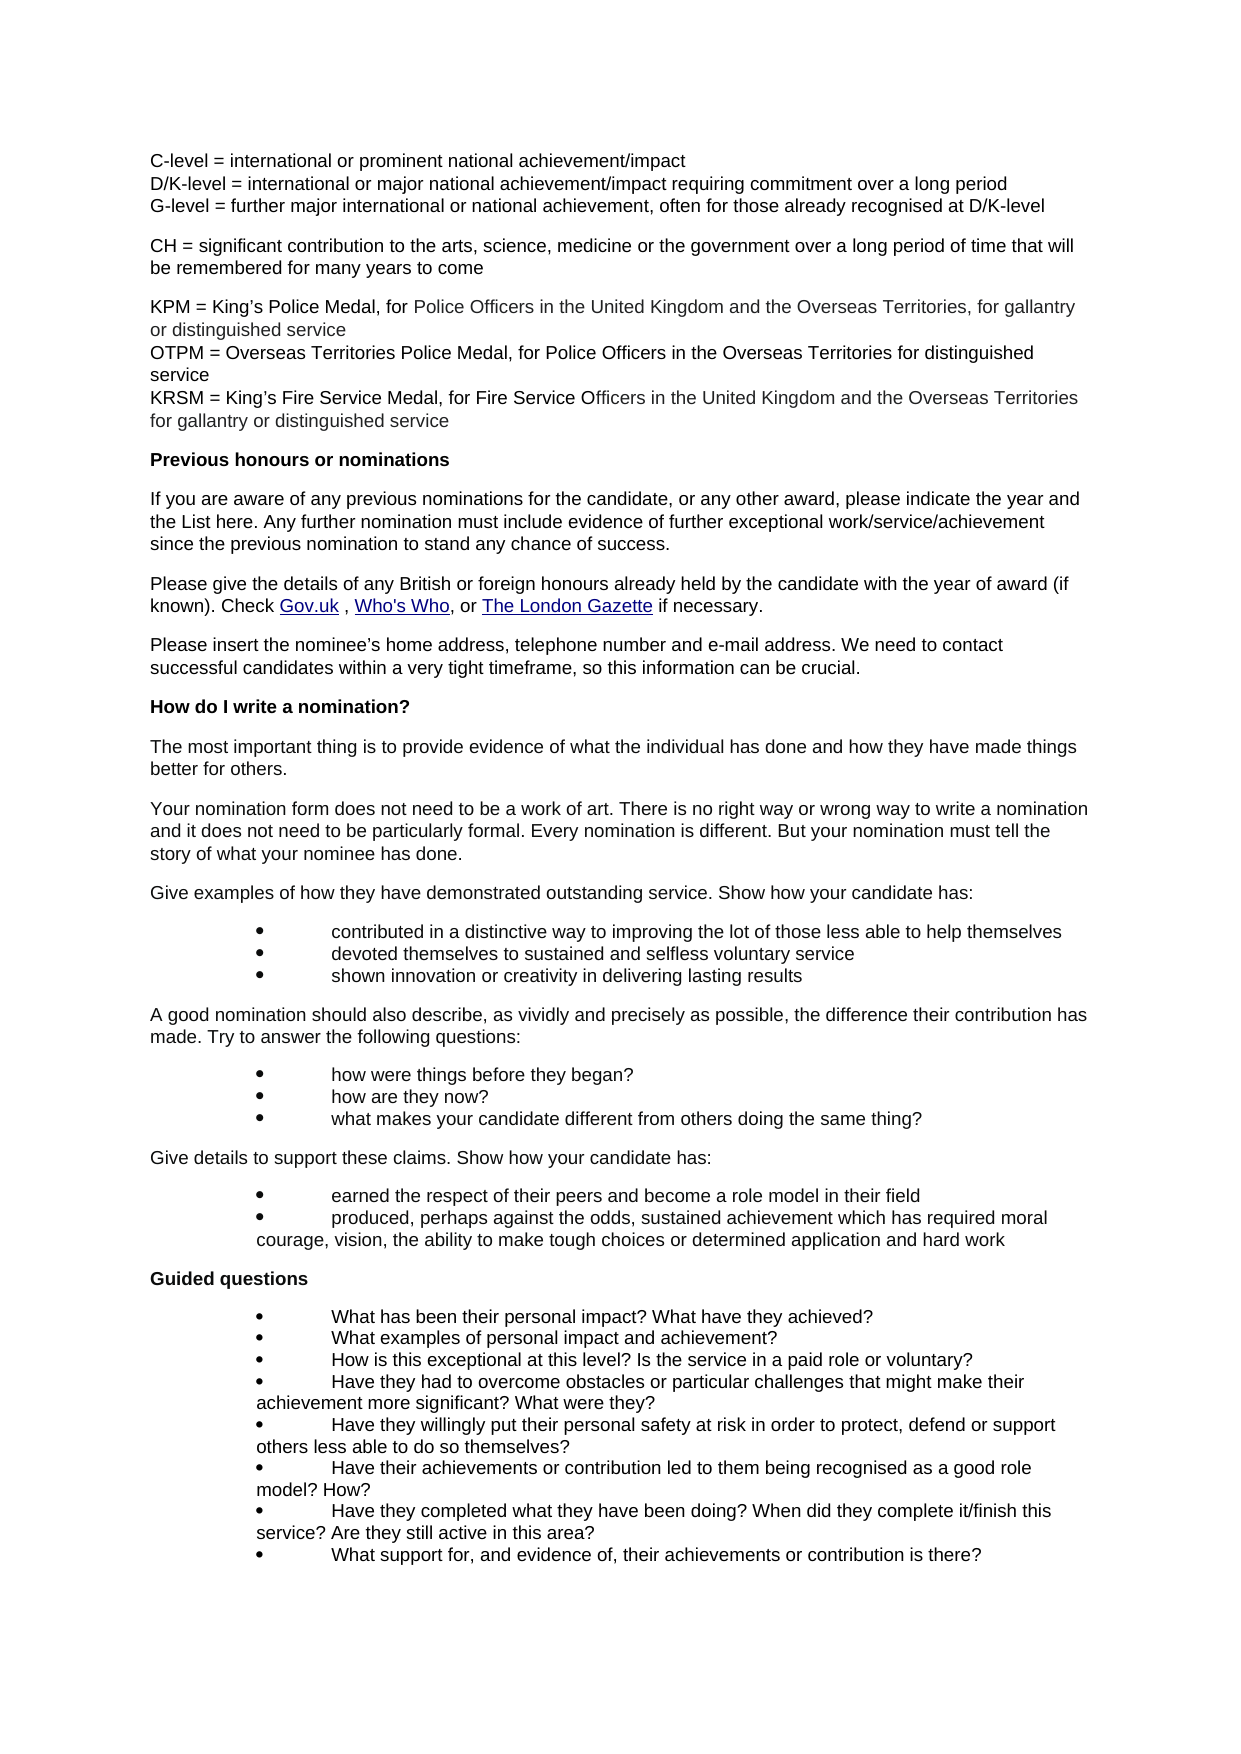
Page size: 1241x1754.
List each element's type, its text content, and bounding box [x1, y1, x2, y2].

text OTPM = Overseas Territories Police Medal, for Police Officers in the Overseas Territories for distinguished service [150, 342, 1090, 386]
list What has been their personal impact? What have they achieved? [256, 1306, 1090, 1327]
text Previous honours or nominations [150, 449, 1090, 470]
list how are they now? [256, 1086, 1090, 1108]
text Give details to support these claims. Show how your candidate has: [150, 1147, 1090, 1168]
text KRSM = King’s Fire Service Medal, for Fire Service Officers in the United Kingdom and the Overseas Territories for gallantry or distinguished service [150, 387, 1090, 431]
text If you are aware of any previous nominations for the candidate, or any other award, please indicate the year and the List here. Any further nomination must include evidence of further exceptional work/service/achievement since the previous nomination to stand any chance of success. [150, 488, 1090, 555]
text Give examples of how they have demonstrated outstanding service. Show how your candidate has: [150, 882, 1090, 903]
list what makes your candidate different from others doing the same thing? [256, 1108, 1090, 1130]
list What examples of personal impact and achievement? [256, 1327, 1090, 1349]
text G-level = further major international or national achievement, often for those already recognised at D/K-level [150, 195, 1090, 217]
text CH = significant contribution to the arts, science, medicine or the government over a long period of time that will be remembered for many years to come [150, 234, 1090, 279]
list shown innovation or creativity in delivering lasting results [256, 965, 1090, 987]
text The most important thing is to provide evidence of what the individual has done and how they have made things better for others. [150, 735, 1090, 779]
list Have they willingly put their personal safety at risk in order to protect, defend or support others less able to do so themselves? [256, 1414, 1090, 1457]
list produced, perhaps against the odds, sustained achievement which has required moral courage, vision, the ability to make tough choices or determined application and hard work [256, 1207, 1090, 1251]
list contributed in a distinctive way to improving the lot of those less able to help themselves [256, 921, 1090, 943]
text Guided questions [150, 1267, 1090, 1289]
list Have their achievements or contribution led to them being recognised as a good role model? How? [256, 1457, 1090, 1500]
list Have they had to overcome obstacles or particular challenges that might make their achievement more significant? What were they? [256, 1371, 1090, 1414]
text Your nomination form does not need to be a work of art. There is no right way or wrong way to write a nomination and it does not need to be particularly formal. Every nomination is different. But your nomination must tell the story of what your nominee has done. [150, 797, 1090, 864]
list Have they completed what they have been doing? When did they complete it/finish this service? Are they still active in this area? [256, 1500, 1090, 1543]
list How is this exceptional at this level? Is the service in a paid role or voluntary? [256, 1349, 1090, 1371]
text Please give the details of any British or foreign honours already held by the candidate with the year of award (if known). Check Gov.uk , Who's Who, or The London Gazette if necessary. [150, 572, 1090, 617]
list devoted themselves to sustained and selfless voluntary service [256, 943, 1090, 965]
text How do I write a nomination? [150, 696, 1090, 718]
text D/K-level = international or major national achievement/impact requiring commitment over a long period [150, 173, 1090, 194]
list earned the respect of their peers and become a role model in their field [256, 1185, 1090, 1207]
text C-level = international or prominent national achievement/impact [150, 150, 1090, 172]
text KPM = King’s Police Medal, for Police Officers in the United Kingdom and the Overseas Territories, for gallantry or distinguished service [150, 296, 1090, 341]
list how were things before they began? [256, 1064, 1090, 1086]
text Please insert the nominee’s home address, telephone number and e-mail address. We need to contact successful candidates within a very tight timeframe, so this information can be crucial. [150, 634, 1090, 678]
list What support for, and evidence of, their achievements or contribution is there? [256, 1543, 1090, 1565]
text A good nomination should also describe, as vividly and precisely as possible, the difference their contribution has made. Try to answer the following questions: [150, 1004, 1090, 1047]
